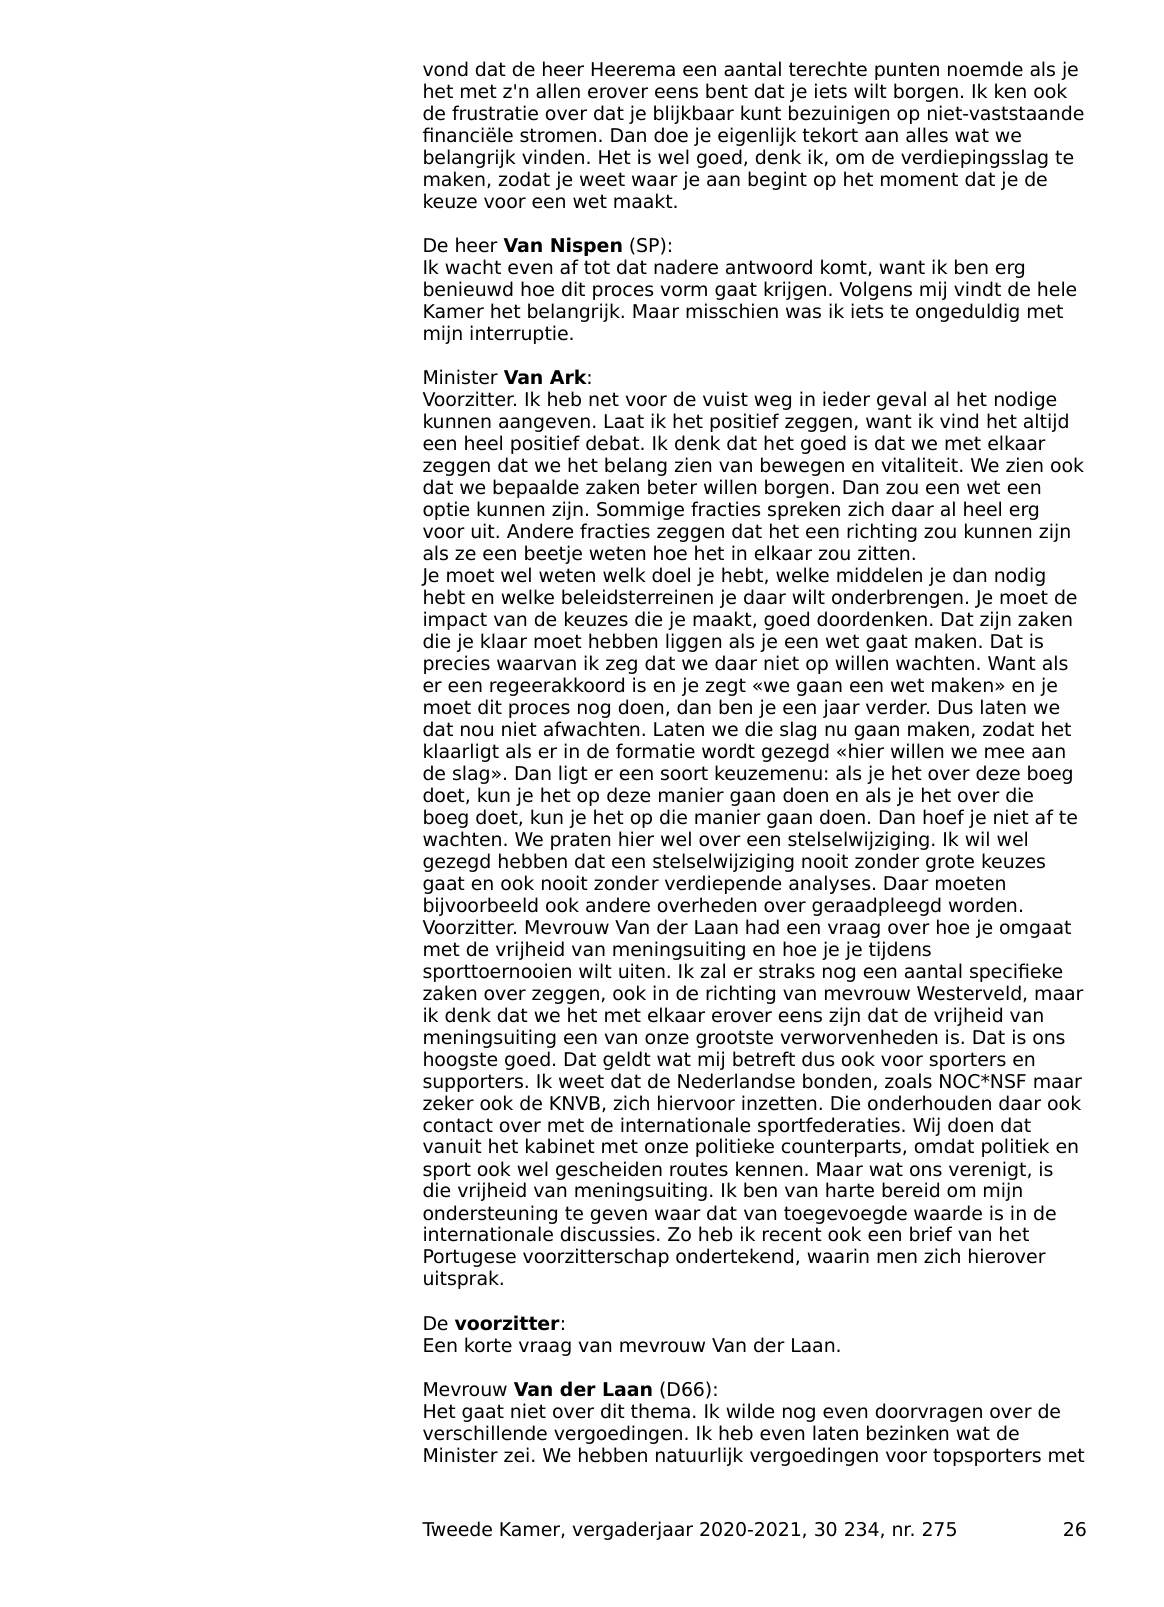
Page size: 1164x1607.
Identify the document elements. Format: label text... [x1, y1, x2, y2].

text Voorzitter. Ik heb net voor de vuist weg in ieder geval al het nodige kunnen aangeven. Laat ik het positief zeggen, want ik vind het altijd een heel positief debat. Ik denk dat het goed is dat we met elkaar zeggen dat we het belang zien van bewegen en vitaliteit. We zien ook dat we bepaalde zaken beter willen borgen. Dan zou een wet een optie kunnen zijn. Sommige fracties spreken zich daar al heel erg voor uit. Andere fracties zeggen dat het een richting zou kunnen zijn als ze een beetje weten hoe het in elkaar zou zitten. [422, 389, 1087, 565]
text Een korte vraag van mevrouw Van der Laan. [422, 1334, 1087, 1356]
text Mevrouw Van der Laan (D66): [422, 1379, 1087, 1401]
text Minister Van Ark: [422, 367, 1087, 389]
text Voorzitter. Mevrouw Van der Laan had een vraag over hoe je omgaat met de vrijheid van meningsuiting en hoe je je tijdens sporttoernooien wilt uiten. Ik zal er straks nog een aantal specifieke zaken over zeggen, ook in de richting van mevrouw Westerveld, maar ik denk dat we het met elkaar erover eens zijn dat de vrijheid van meningsuiting een van onze grootste verworvenheden is. Dat is ons hoogste goed. Dat geldt wat mij betreft dus ook voor sporters en supporters. Ik weet dat de Nederlandse bonden, zoals NOC*NSF maar zeker ook de KNVB, zich hiervoor inzetten. Die onderhouden daar ook contact over met de internationale sportfederaties. Wij doen dat vanuit het kabinet met onze politieke counterparts, omdat politiek en sport ook wel gescheiden routes kennen. Maar wat ons verenigt, is die vrijheid van meningsuiting. Ik ben van harte bereid om mijn ondersteuning te geven waar dat van toegevoegde waarde is in de internationale discussies. Zo heb ik recent ook een brief van het Portugese voorzitterschap ondertekend, waarin men zich hierover uitsprak. [422, 917, 1087, 1290]
text De voorzitter: [422, 1312, 1087, 1334]
text Je moet wel weten welk doel je hebt, welke middelen je dan nodig hebt en welke beleidsterreinen je daar wilt onderbrengen. Je moet de impact van de keuzes die je maakt, goed doordenken. Dat zijn zaken die je klaar moet hebben liggen als je een wet gaat maken. Dat is precies waarvan ik zeg dat we daar niet op willen wachten. Want als er een regeerakkoord is en je zegt «we gaan een wet maken» en je moet dit proces nog doen, dan ben je een jaar verder. Dus laten we dat nou niet afwachten. Laten we die slag nu gaan maken, zodat het klaarligt als er in de formatie wordt gezegd «hier willen we mee aan de slag». Dan ligt er een soort keuzemenu: als je het over deze boeg doet, kun je het op deze manier gaan doen en als je het over die boeg doet, kun je het op die manier gaan doen. Dan hoef je niet af te wachten. We praten hier wel over een stelselwijziging. Ik wil wel gezegd hebben dat een stelselwijziging nooit zonder grote keuzes gaat en ook nooit zonder verdiepende analyses. Daar moeten bijvoorbeeld ook andere overheden over geraadpleegd worden. [422, 565, 1087, 917]
text Ik wacht even af tot dat nadere antwoord komt, want ik ben erg benieuwd hoe dit proces vorm gaat krijgen. Volgens mij vindt de hele Kamer het belangrijk. Maar misschien was ik iets te ongeduldig met mijn interruptie. [422, 257, 1087, 345]
text De heer Van Nispen (SP): [422, 235, 1087, 257]
text Het gaat niet over dit thema. Ik wilde nog even doorvragen over de verschillende vergoedingen. Ik heb even laten bezinken wat de Minister zei. We hebben natuurlijk vergoedingen voor topsporters met [422, 1401, 1087, 1467]
text vond dat de heer Heerema een aantal terechte punten noemde als je het met z'n allen erover eens bent dat je iets wilt borgen. Ik ken ook de frustratie over dat je blijkbaar kunt bezuinigen op niet-vaststaande financiële stromen. Dan doe je eigenlijk tekort aan alles wat we belangrijk vinden. Het is wel goed, denk ik, om de verdiepingsslag te maken, zodat je weet waar je aan begint op het moment dat je de keuze voor een wet maakt. [422, 59, 1087, 213]
